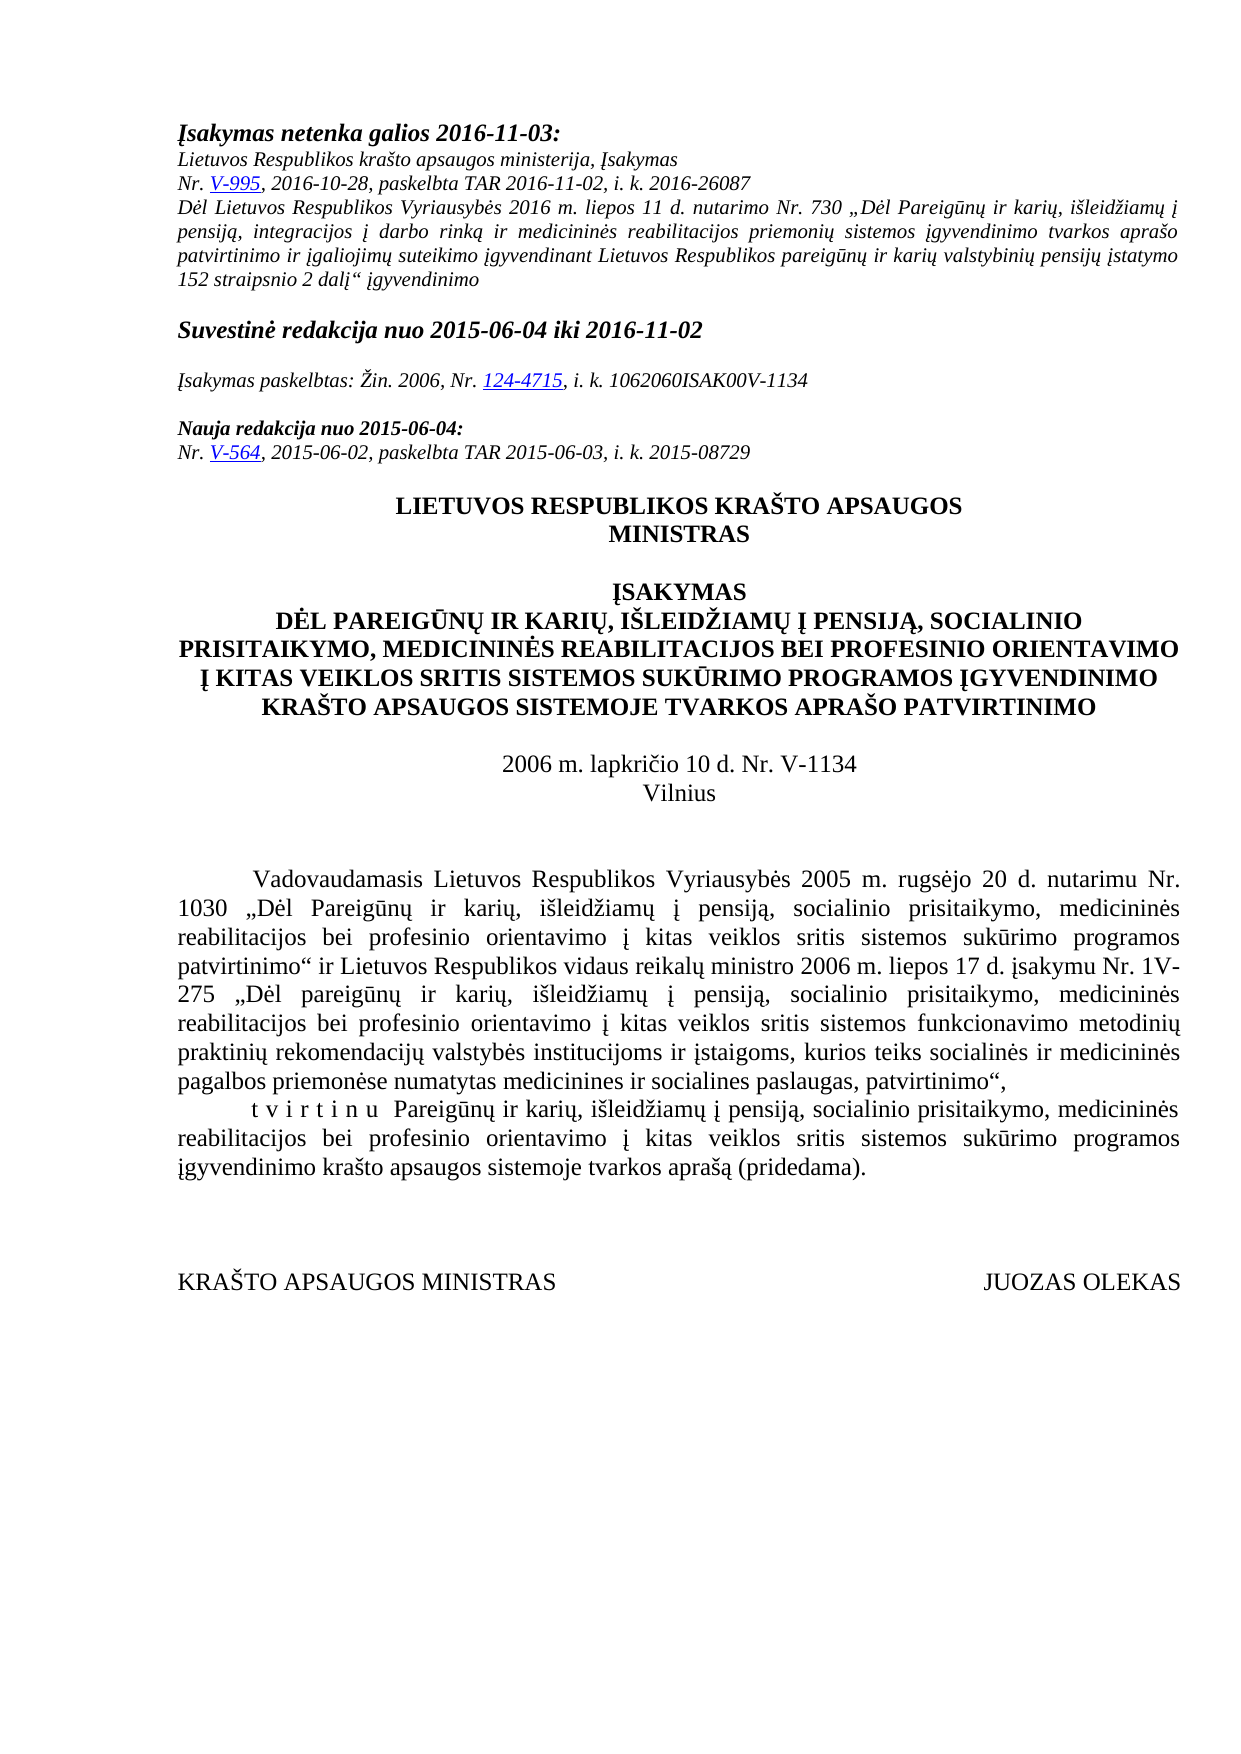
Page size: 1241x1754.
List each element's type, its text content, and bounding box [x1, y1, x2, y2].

text Nauja redakcija nuo 2015-06-04: [177, 416, 1181, 440]
text Įsakymas netenka galios 2016-11-03: [177, 118, 1181, 147]
text t v i r t i n u Pareigūnų ir karių, išleidžiamų į pensiją, socialinio prisitaikymo, medicininės reabilitacijos bei profesinio orientavimo į kitas veiklos sritis sistemos sukūrimo programos įgyvendinimo krašto apsaugos sistemoje tvarkos aprašą (pridedama). [177, 1094, 1181, 1181]
text Vadovaudamasis Lietuvos Respublikos Vyriausybės 2005 m. rugsėjo 20 d. nutarimu Nr. 1030 „Dėl Pareigūnų ir karių, išleidžiamų į pensiją, socialinio prisitaikymo, medicininės reabilitacijos bei profesinio orientavimo į kitas veiklos sritis sistemos sukūrimo programos patvirtinimo“ ir Lietuvos Respublikos vidaus reikalų ministro 2006 m. liepos 17 d. įsakymu Nr. 1V-275 „Dėl pareigūnų ir karių, išleidžiamų į pensiją, socialinio prisitaikymo, medicininės reabilitacijos bei profesinio orientavimo į kitas veiklos sritis sistemos funkcionavimo metodinių praktinių rekomendacijų valstybės institucijoms ir įstaigoms, kurios teiks socialinės ir medicininės pagalbos priemonėse numatytas medicinines ir socialines paslaugas, patvirtinimo“, [177, 864, 1181, 1094]
text Vilnius [177, 778, 1181, 807]
text Įsakymas paskelbtas: Žin. 2006, Nr. 124-4715, i. k. 1062060ISAK00V-1134 [177, 368, 1181, 392]
text DĖL PAREIGŪNŲ IR KARIŲ, IŠLEIDŽIAMŲ Į PENSIJĄ, SOCIALINIO PRISITAIKYMO, MEDICININĖS REABILITACIJOS BEI PROFESINIO ORIENTAVIMO Į KITAS VEIKLOS SRITIS SISTEMOS SUKŪRIMO PROGRAMOS ĮGYVENDINIMO KRAŠTO APSAUGOS SISTEMOJE TVARKOS APRAŠO PATVIRTINIMO [177, 606, 1181, 721]
text KRAŠTO APSAUGOS MINISTRAS JUOZAS OLEKAS [177, 1267, 1181, 1296]
text MINISTRAS [177, 519, 1181, 548]
text ĮSAKYMAS [177, 577, 1181, 606]
text Lietuvos Respublikos krašto apsaugos ministerija, Įsakymas [177, 147, 1181, 171]
text LIETUVOS RESPUBLIKOS KRAŠTO APSAUGOS [177, 491, 1181, 519]
text Suvestinė redakcija nuo 2015-06-04 iki 2016-11-02 [177, 315, 1181, 344]
text Dėl Lietuvos Respublikos Vyriausybės 2016 m. liepos 11 d. nutarimo Nr. 730 „Dėl Pareigūnų ir karių, išleidžiamų į pensiją, integracijos į darbo rinką ir medicininės reabilitacijos priemonių sistemos įgyvendinimo tvarkos aprašo patvirtinimo ir įgaliojimų suteikimo įgyvendinant Lietuvos Respublikos pareigūnų ir karių valstybinių pensijų įstatymo 152 straipsnio 2 dalį“ įgyvendinimo [177, 195, 1181, 291]
text 2006 m. lapkričio 10 d. Nr. V-1134 [177, 749, 1181, 778]
text Nr. V-564, 2015-06-02, paskelbta TAR 2015-06-03, i. k. 2015-08729 [177, 440, 1181, 464]
text Nr. V-995, 2016-10-28, paskelbta TAR 2016-11-02, i. k. 2016-26087 [177, 171, 1181, 195]
